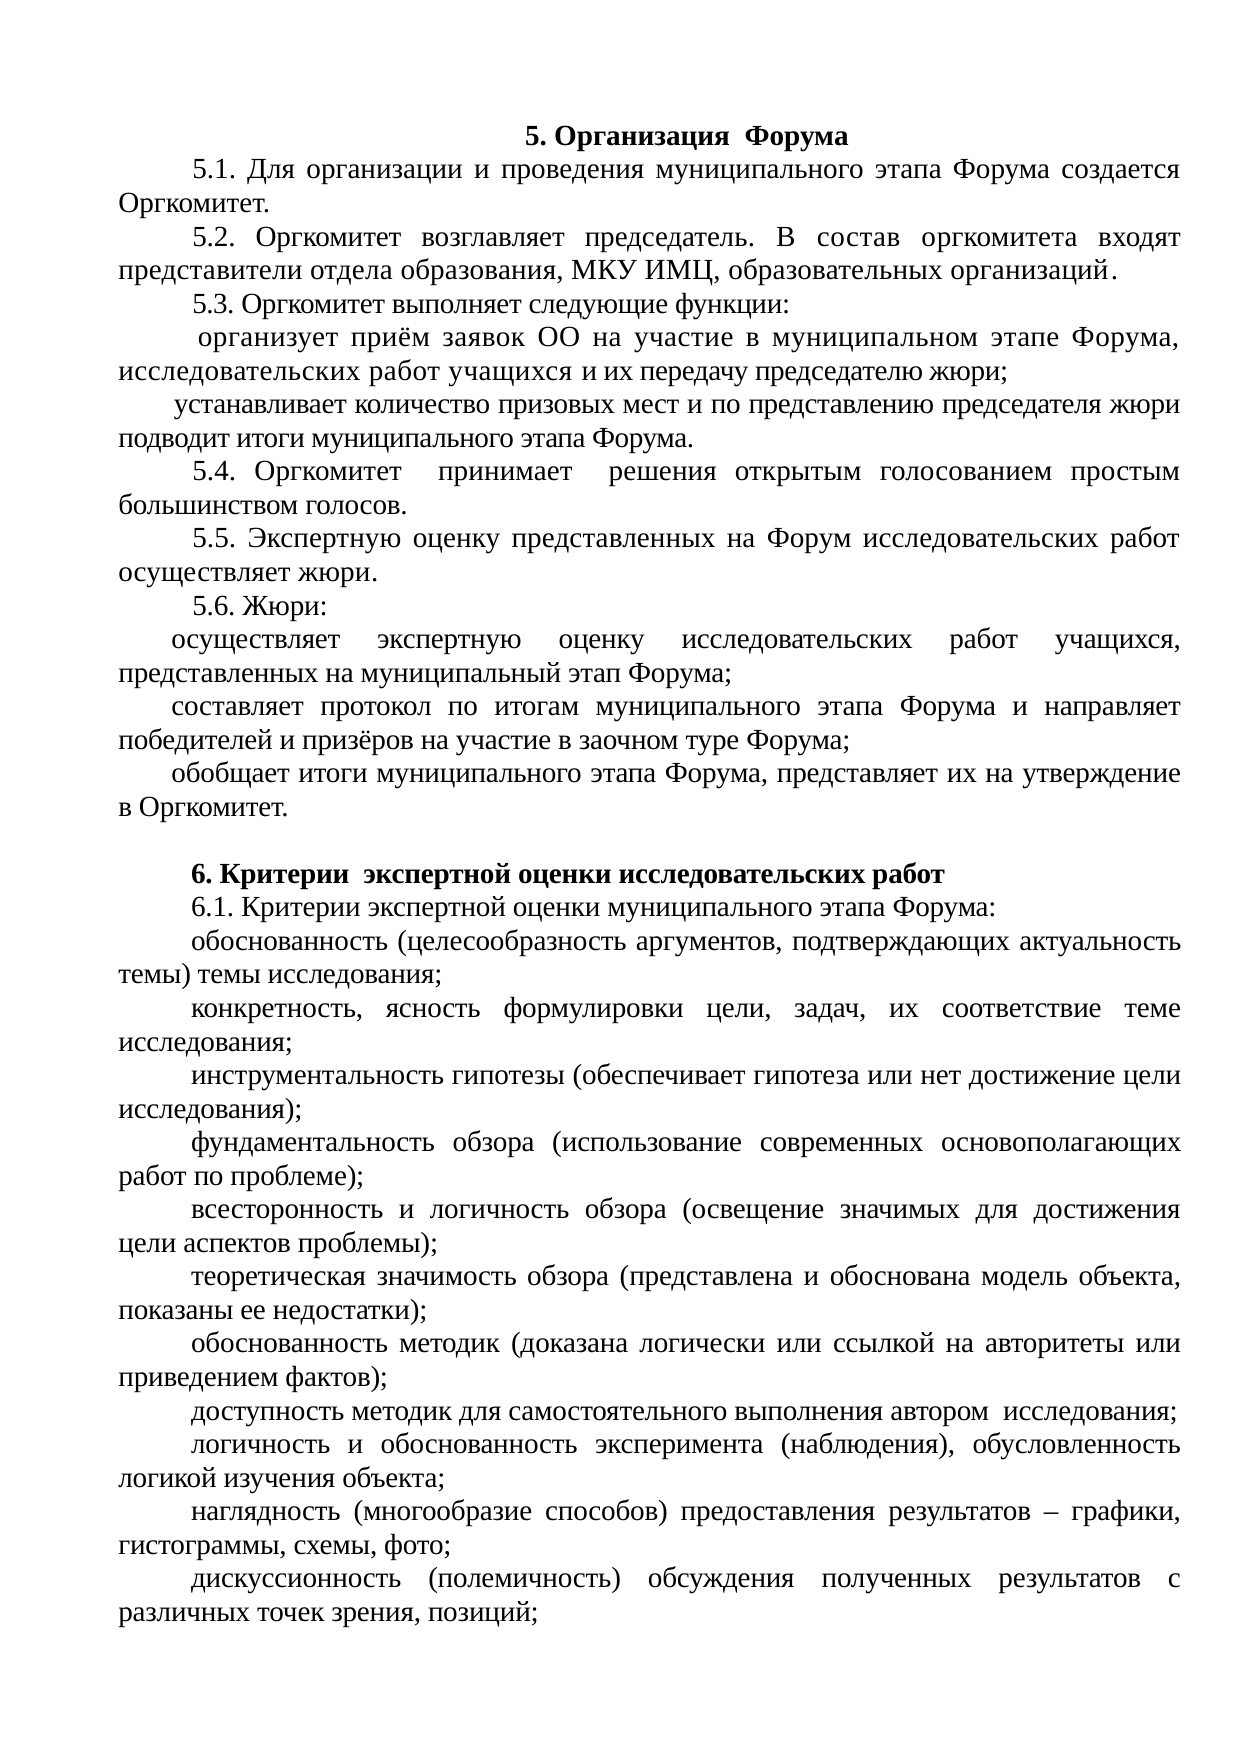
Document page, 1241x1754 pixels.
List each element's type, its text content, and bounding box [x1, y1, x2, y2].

text инструментальность гипотезы (обеспечивает гипотеза или нет достижение цели исследования); [118, 1057, 1181, 1124]
text конкретность, ясность формулировки цели, задач, их соответствие теме исследования; [118, 990, 1181, 1057]
text теоретическая значимость обзора (представлена и обоснована модель объекта, показаны ее недостатки); [118, 1258, 1181, 1326]
text 5.6. Жюри: [118, 588, 1181, 621]
text 5.4. Оргкомитет принимает решения открытым голосованием простым большинством голосов. [118, 453, 1181, 521]
text организует приём заявок ОО на участие в муниципальном этапе Форума, исследовательских работ учащихся и их передачу председателю жюри; [118, 319, 1181, 386]
text составляет протокол по итогам муниципального этапа Форума и направляет победителей и призёров на участие в заочном туре Форума; [118, 688, 1181, 755]
text обоснованность (целесообразность аргументов, подтверждающих актуальность темы) темы исследования; [118, 923, 1181, 990]
text логичность и обоснованность эксперимента (наблюдения), обусловленность логикой изучения объекта; [118, 1426, 1181, 1493]
text 5. Организация Форума [118, 118, 1181, 152]
text всесторонность и логичность обзора (освещение значимых для достижения цели аспектов проблемы); [118, 1191, 1181, 1258]
text 5.2. Оргкомитет возглавляет председатель. В состав оргкомитета входят представители отдела образования, МКУ ИМЦ, образовательных организаций. [118, 219, 1181, 286]
text 6. Критерии экспертной оценки исследовательских работ [118, 856, 1181, 889]
text устанавливает количество призовых мест и по представлению председателя жюри подводит итоги муниципального этапа Форума. [118, 386, 1181, 453]
text 5.3. Оргкомитет выполняет следующие функции: [118, 286, 1181, 319]
text доступность методик для самостоятельного выполнения автором исследования; [118, 1393, 1181, 1426]
text 5.5. Экспертную оценку представленных на Форум исследовательских работ осуществляет жюри. [118, 521, 1181, 588]
text 5.1. Для организации и проведения муниципального этапа Форума создается Оргкомитет. [118, 152, 1181, 219]
text 6.1. Критерии экспертной оценки муниципального этапа Форума: [118, 889, 1181, 923]
text обоснованность методик (доказана логически или ссылкой на авторитеты или приведением фактов); [118, 1326, 1181, 1393]
text дискуссионность (полемичность) обсуждения полученных результатов с различных точек зрения, позиций; [118, 1560, 1181, 1627]
text осуществляет экспертную оценку исследовательских работ учащихся, представленных на муниципальный этап Форума; [118, 621, 1181, 688]
text фундаментальность обзора (использование современных основополагающих работ по проблеме); [118, 1124, 1181, 1191]
text наглядность (многообразие способов) предоставления результатов – графики, гистограммы, схемы, фото; [118, 1493, 1181, 1560]
text обобщает итоги муниципального этапа Форума, представляет их на утверждение в Оргкомитет. [118, 755, 1181, 822]
